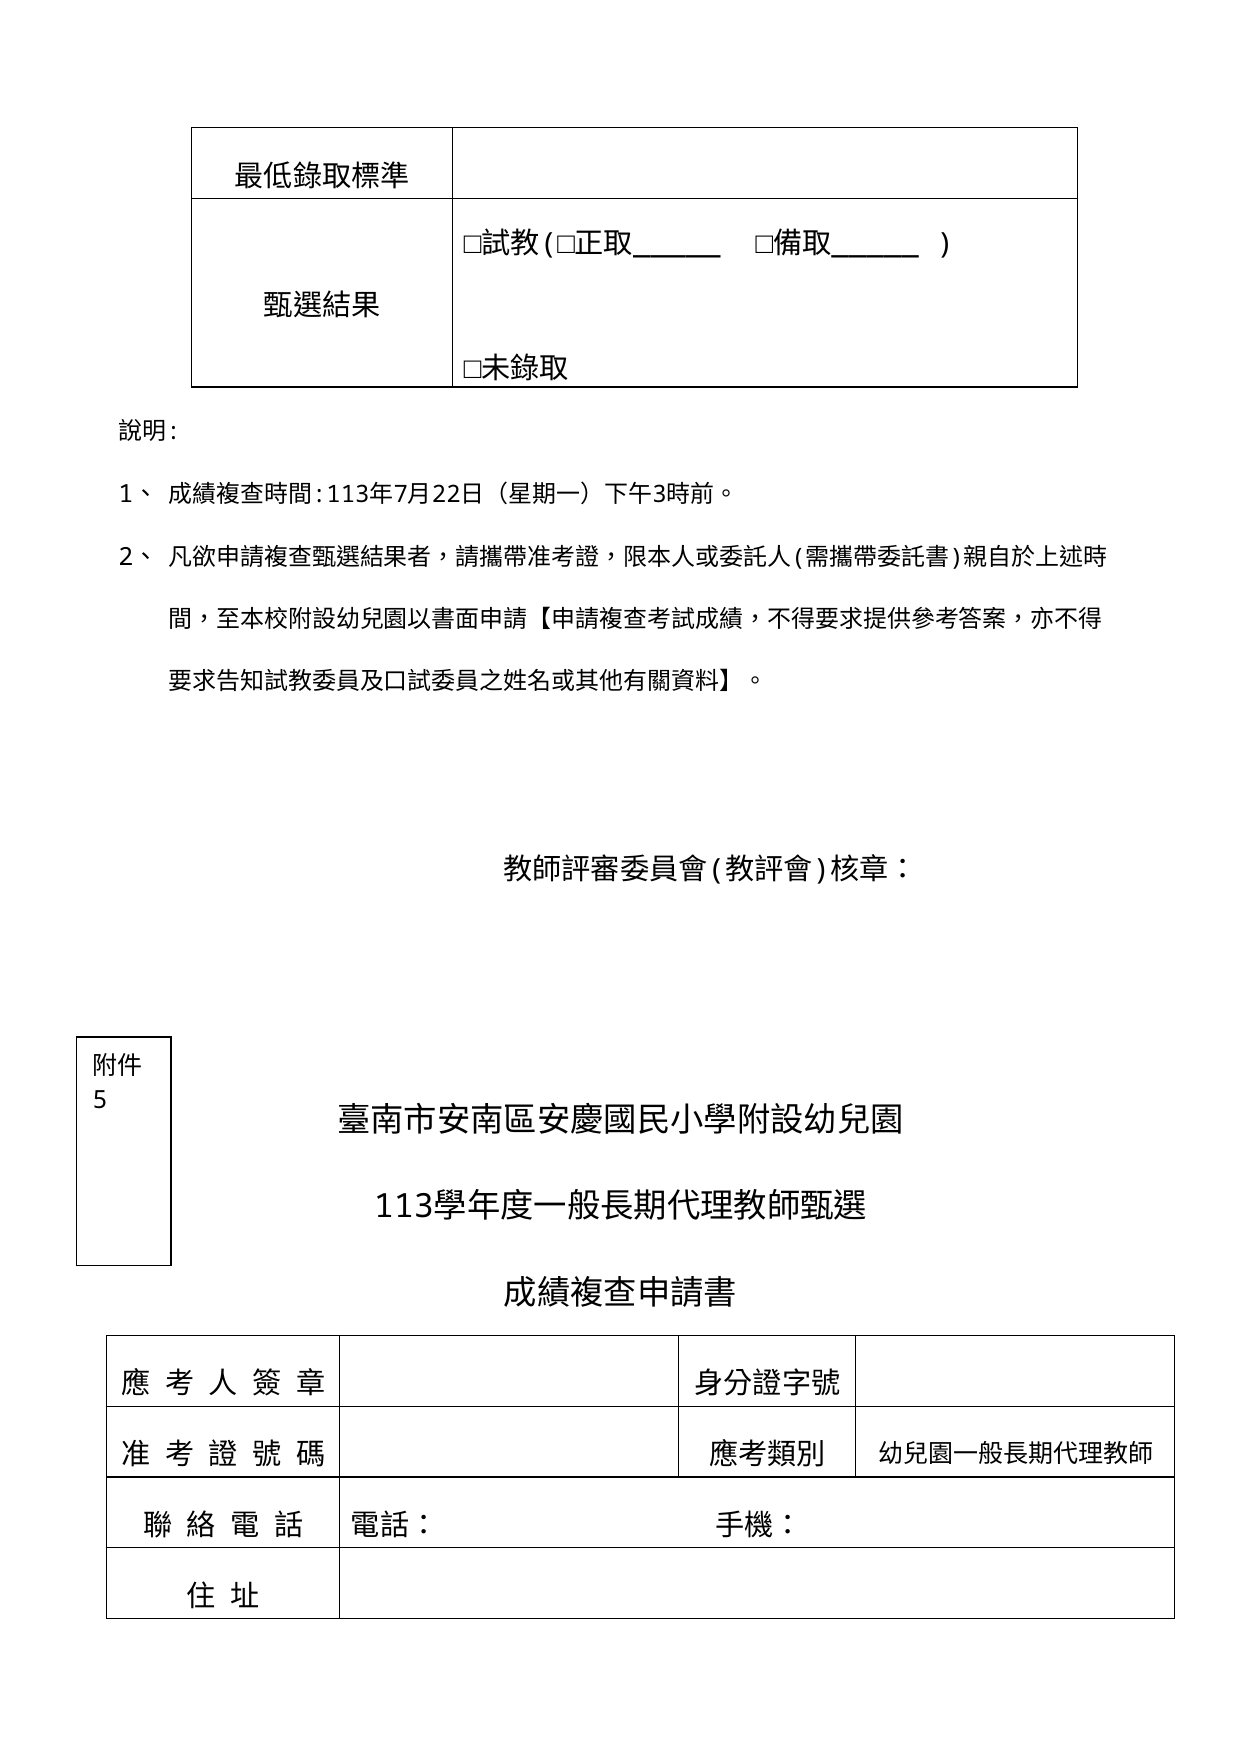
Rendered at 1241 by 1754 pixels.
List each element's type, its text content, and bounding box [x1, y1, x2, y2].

table_cell [453, 128, 1077, 198]
text [77, 1038, 170, 1265]
list 凡欲申請複查甄選結果者，請攜帶准考證，限本人或委託人(需攜帶委託書)親自於上述時間，至本校附設幼兒園以書面申請【申請複查考試成績，不得要求提供參考答案，亦不得要求告知試教委員及口試委員之姓名或其他有關資料】。 [118, 512, 1122, 700]
table_cell 住 址 [107, 1548, 339, 1618]
table_cell 幼兒園一般長期代理教師 [856, 1407, 1174, 1476]
text 臺南市安南區安慶國民小學附設幼兒園 [172, 1075, 1122, 1137]
table_header 應 考 人 簽 章 [107, 1336, 339, 1406]
table_cell 最低錄取標準 [192, 128, 452, 198]
table_cell 電話： 手機： [340, 1478, 1174, 1547]
text 113學年度一般長期代理教師甄選 [172, 1161, 1122, 1224]
table_cell 聯 絡 電 話 [107, 1478, 339, 1547]
table_header [340, 1336, 678, 1406]
table_cell [340, 1548, 1174, 1618]
text 說明: [118, 387, 1122, 450]
table_cell [340, 1407, 678, 1476]
text 教師評審委員會(教評會)核章： [118, 825, 1122, 887]
table_header 身分證字號 [679, 1336, 855, 1406]
table_cell 應考類別 [679, 1407, 855, 1476]
table_cell 准 考 證 號 碼 [107, 1407, 339, 1476]
text 附件5 [92, 1045, 155, 1116]
list 成績複查時間:113年7月22日（星期一）下午3時前。 [118, 450, 1122, 512]
table_cell □試教(□正取_____ □備取_____ ) □未錄取 [453, 199, 1077, 386]
text 成績複查申請書 [118, 1248, 1122, 1311]
table_cell 甄選結果 [192, 199, 452, 386]
table_header [856, 1336, 1174, 1406]
